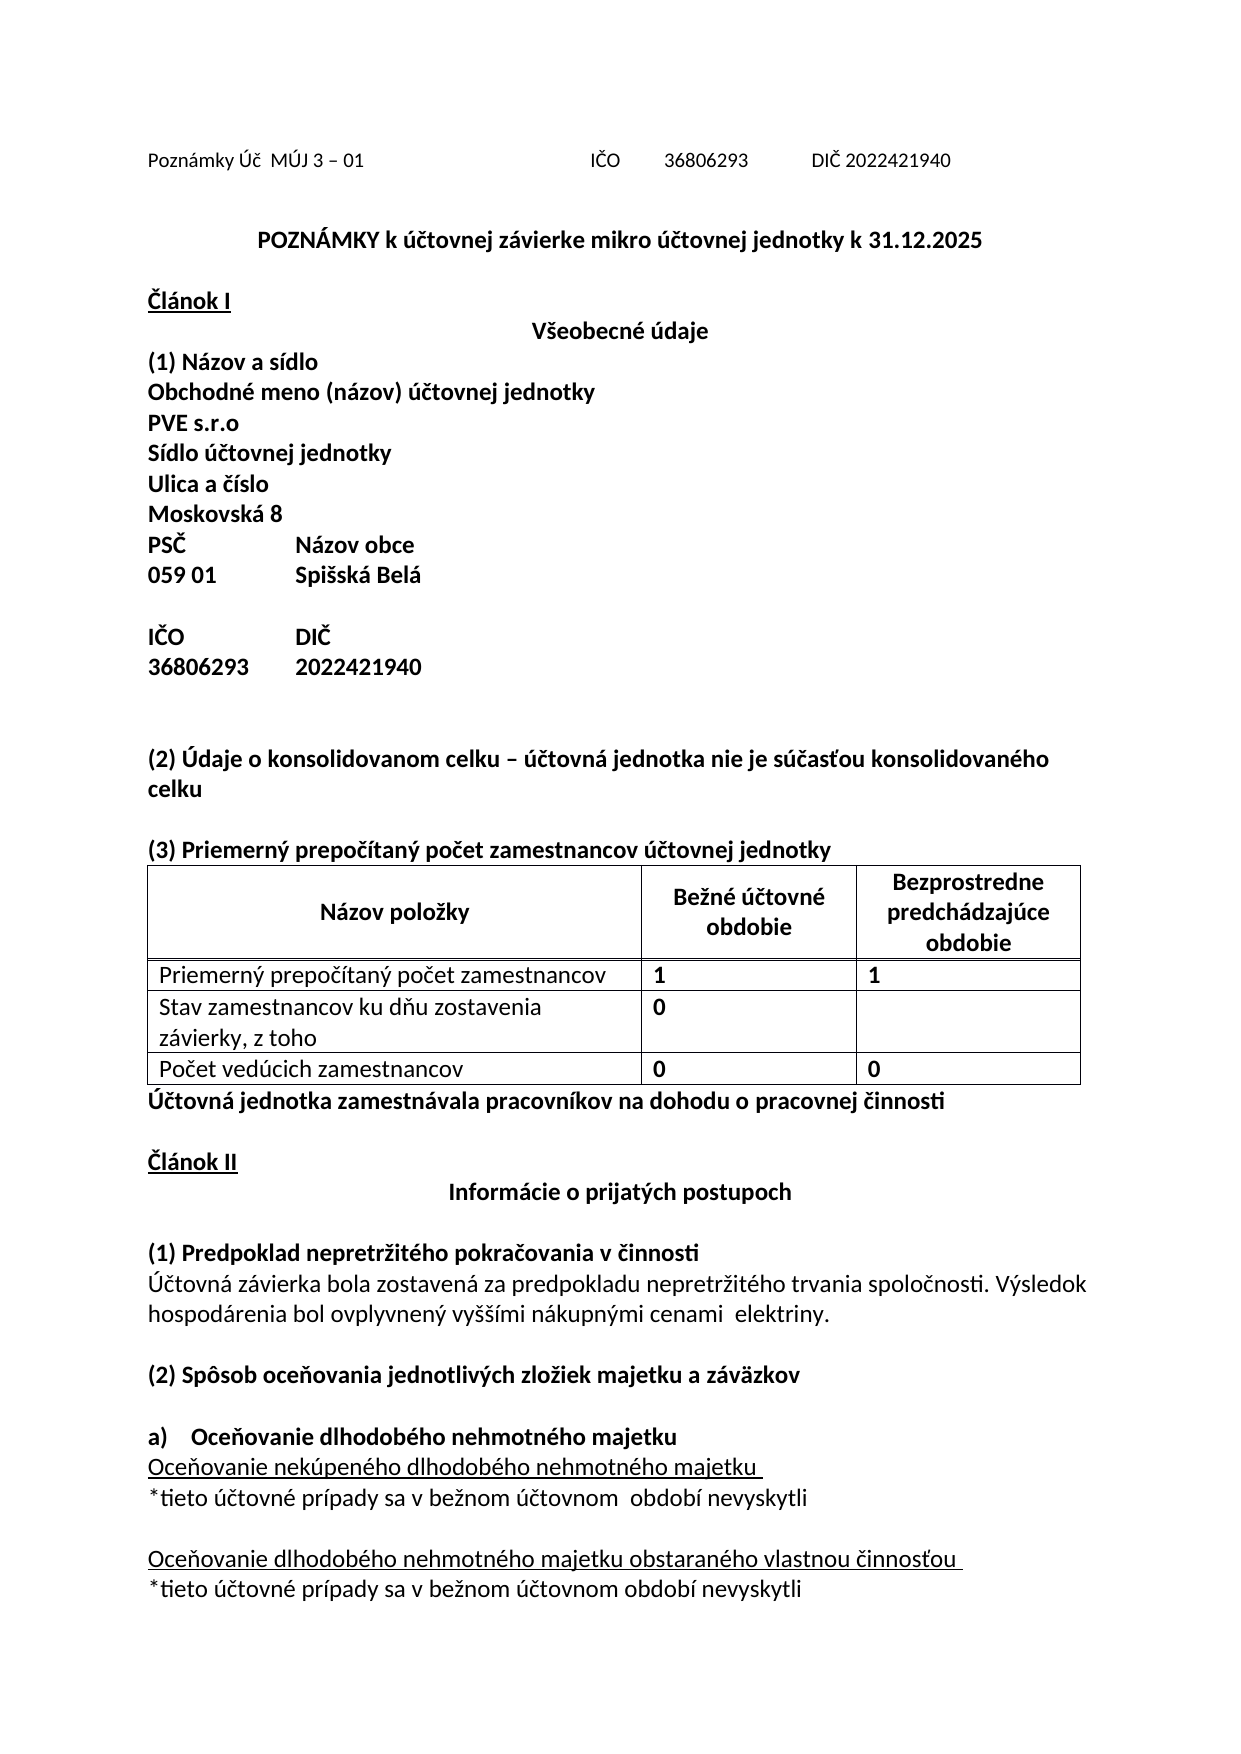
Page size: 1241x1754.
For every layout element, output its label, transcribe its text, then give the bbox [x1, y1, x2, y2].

table_cell Stav zamestnancov ku dňu zostavenia závierky, z toho [148, 991, 641, 1052]
list Oceňovanie dlhodobého nehmotného majetku [148, 1421, 1093, 1451]
text (1) Názov a sídlo [148, 346, 1093, 376]
table_cell Priemerný prepočítaný počet zamestnancov [148, 961, 641, 990]
text Účtovná závierka bola zostavená za predpokladu nepretržitého trvania spoločnosti. Výsledok hospodárenia bol ovplyvnený vyššími nákupnými cenami elektriny. [148, 1268, 1093, 1329]
text (1) Predpoklad nepretržitého pokračovania v činnosti [148, 1237, 1093, 1268]
table_cell 0 [642, 1053, 856, 1084]
table_cell Počet vedúcich zamestnancov [148, 1053, 641, 1084]
text Informácie o prijatých postupoch [148, 1176, 1093, 1207]
text Všeobecné údaje [148, 315, 1093, 346]
text Obchodné meno (názov) účtovnej jednotky [148, 376, 1093, 407]
table_header Názov položky [148, 866, 641, 957]
text (2) Spôsob oceňovania jednotlivých zložiek majetku a záväzkov [148, 1359, 1093, 1390]
table_cell 0 [642, 991, 856, 1052]
text Článok I [148, 285, 1093, 315]
text *tieto účtovné prípady sa v bežnom účtovnom období nevyskytli [148, 1573, 1093, 1604]
table_header Bezprostredne predchádzajúce obdobie [857, 866, 1080, 957]
table_cell 1 [857, 961, 1080, 990]
text 36806293 2022421940 [148, 651, 1093, 682]
text Článok II [148, 1146, 1093, 1176]
text 059 01 Spišská Belá [148, 559, 1093, 590]
text Sídlo účtovnej jednotky [148, 437, 1093, 468]
text (3) Priemerný prepočítaný počet zamestnancov účtovnej jednotky [148, 834, 1093, 865]
text (2) Údaje o konsolidovanom celku – účtovná jednotka nie je súčasťou konsolidovaného celku [148, 743, 1093, 804]
table_cell 0 [857, 1053, 1080, 1084]
text Oceňovanie dlhodobého nehmotného majetku obstaraného vlastnou činnosťou [148, 1543, 1093, 1573]
text PSČ Názov obce [148, 529, 1093, 559]
table_cell 1 [642, 961, 856, 990]
table_header Bežné účtovné obdobie [642, 866, 856, 957]
text *tieto účtovné prípady sa v bežnom účtovnom období nevyskytli [148, 1482, 1093, 1512]
text Moskovská 8 [148, 498, 1093, 529]
text Účtovná jednotka zamestnávala pracovníkov na dohodu o pracovnej činnosti [148, 1085, 1093, 1115]
text POZNÁMKY k účtovnej závierke mikro účtovnej jednotky k 31.12.2025 [148, 224, 1093, 254]
table_cell [857, 991, 1080, 1052]
text Oceňovanie nekúpeného dlhodobého nehmotného majetku [148, 1451, 1093, 1482]
text PVE s.r.o [148, 407, 1093, 437]
text IČO DIČ [148, 621, 1093, 651]
text Poznámky Úč MÚJ 3 – 01 IČO 36806293 DIČ 2022421940 [148, 148, 1093, 173]
text Ulica a číslo [148, 468, 1093, 498]
